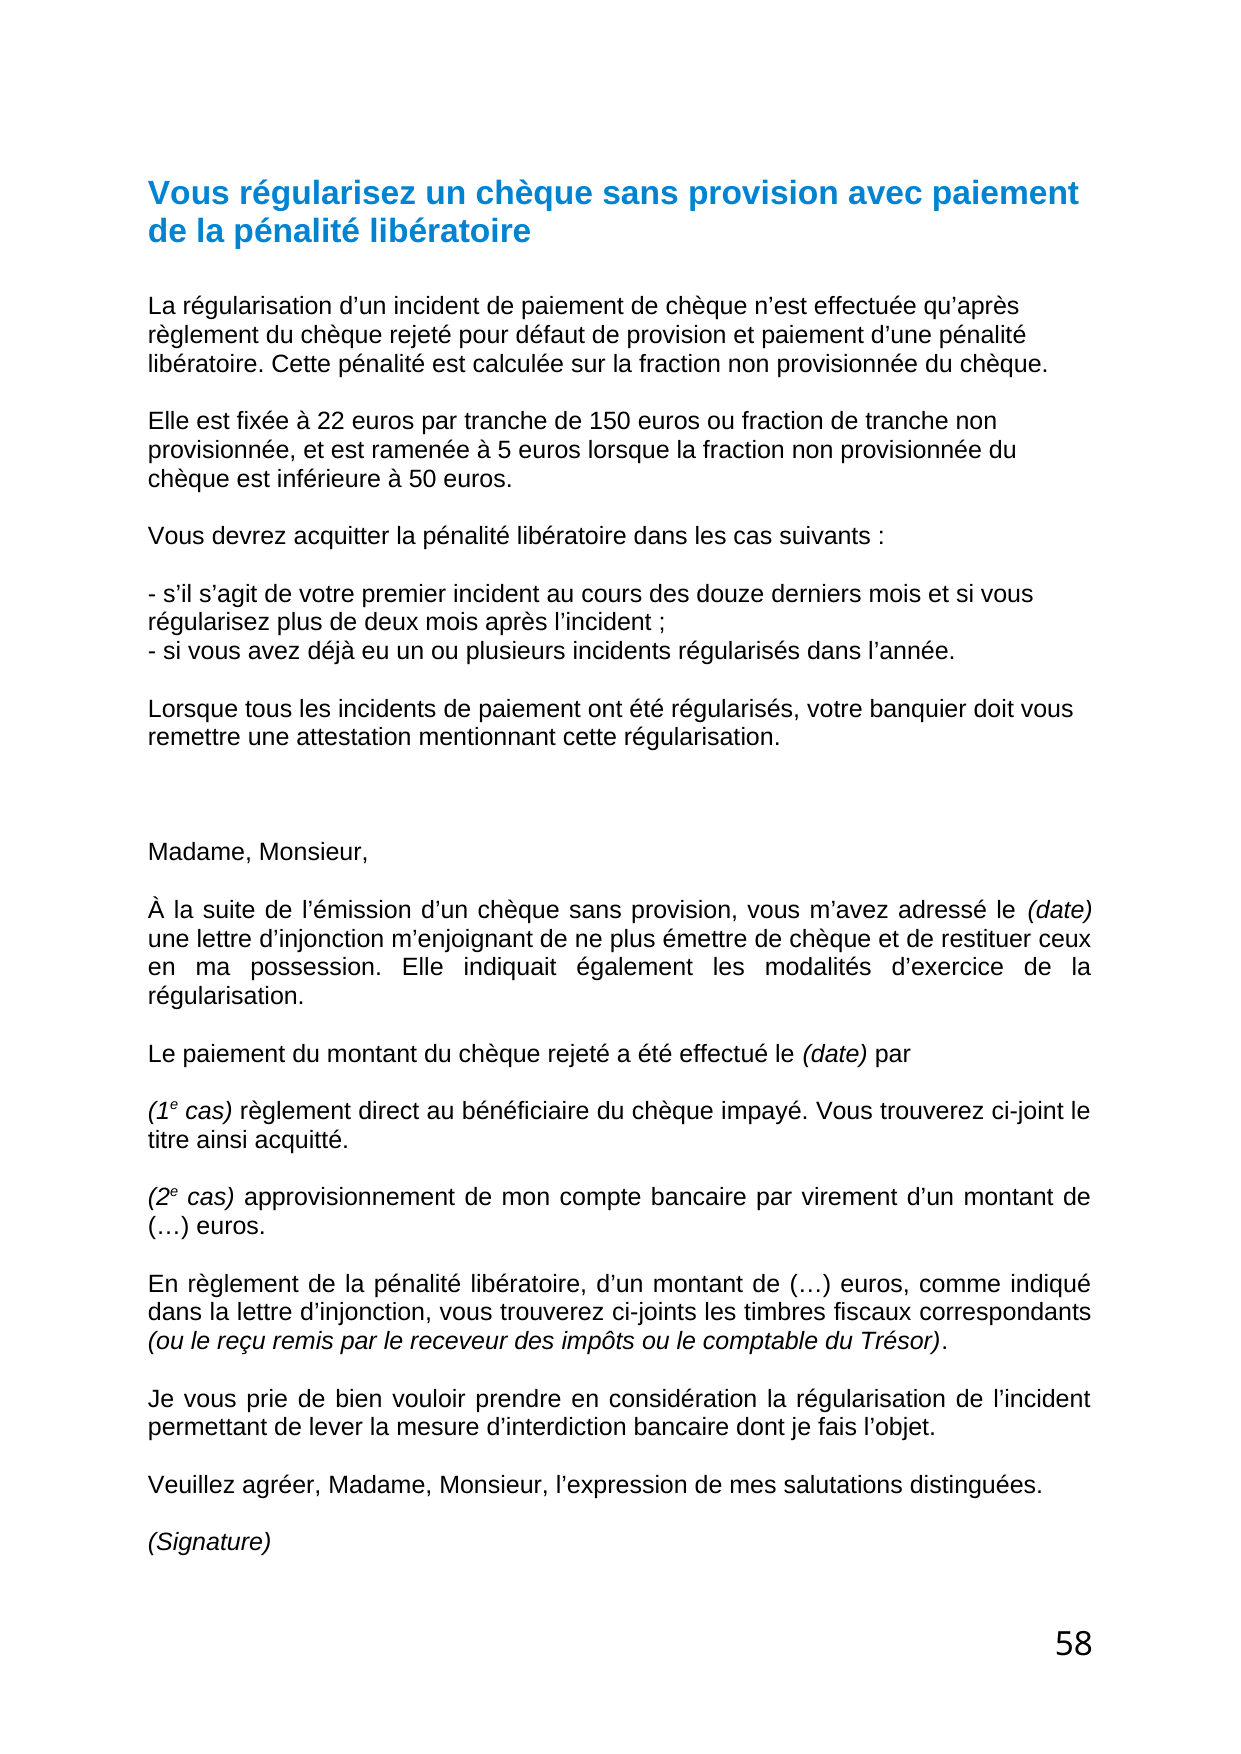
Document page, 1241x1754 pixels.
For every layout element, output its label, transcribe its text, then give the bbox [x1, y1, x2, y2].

text Madame, Monsieur, [148, 837, 1093, 866]
text - s’il s’agit de votre premier inci­dent au cours des douze derniers mois et si vous régularisez plus de deux mois après l’incident ; [148, 579, 1093, 636]
text Vous devrez acquitter la pénalité libératoire dans les cas suivants : [148, 521, 1093, 550]
text À la suite de l’émission d’un chèque sans provision, vous m’avez adressé le (date) une lettre d’injonction m’enjoignant de ne plus émettre de chèque et de restituer ceux en ma possession. Elle indiquait également les modalités d’exercice de la régularisation. [148, 895, 1093, 1010]
text En règlement de la pénalité libératoire, d’un montant de (…) euros, comme indiqué dans la lettre d’injonction, vous trouverez ci-joints les timbres fiscaux correspondants (ou le reçu remis par le receveur des impôts ou le comptable du Trésor). [148, 1269, 1093, 1355]
text Lorsque tous les incidents de paiement ont été régularisés, votre banquier doit vous remettre une attestation mentionnant cette régularisation. [148, 694, 1093, 751]
text (Signature) [148, 1527, 1093, 1556]
text (1e cas) règlement direct au bénéficiaire du chèque impayé. Vous trouverez ci-joint le titre ainsi acquitté. [148, 1096, 1093, 1154]
text Veuillez agréer, Madame, Monsieur, l’expression de mes salutations distinguées. [148, 1470, 1093, 1499]
subtitle Vous régularisez un chèque sans provision avec paiement de la pénalité libératoire [148, 173, 1093, 250]
text - si vous avez déjà eu un ou plusieurs incidents régularisés dans l’année. [148, 636, 1093, 665]
text La régularisation d’un incident de paiement de chèque n’est effectuée qu’après règlement du chèque rejeté pour défaut de provision et paiement d’une pénalité libératoire. Cette pénalité est calculée sur la fraction non provisionnée du chèque. [148, 291, 1093, 377]
text Elle est fixée à 22 euros par tranche de 150 euros ou fraction de tranche non provisionnée, et est ramenée à 5 euros lorsque la fraction non provisionnée du chèque est inférieure à 50 euros. [148, 406, 1093, 492]
text (2e cas) approvisionnement de mon compte bancaire par virement d’un montant de (…) euros. [148, 1182, 1093, 1240]
text Le paiement du montant du chèque rejeté a été effectué le (date) par [148, 1039, 1093, 1067]
text Je vous prie de bien vouloir prendre en considération la régularisation de l’incident permettant de lever la mesure d’interdiction bancaire dont je fais l’objet. [148, 1384, 1093, 1441]
